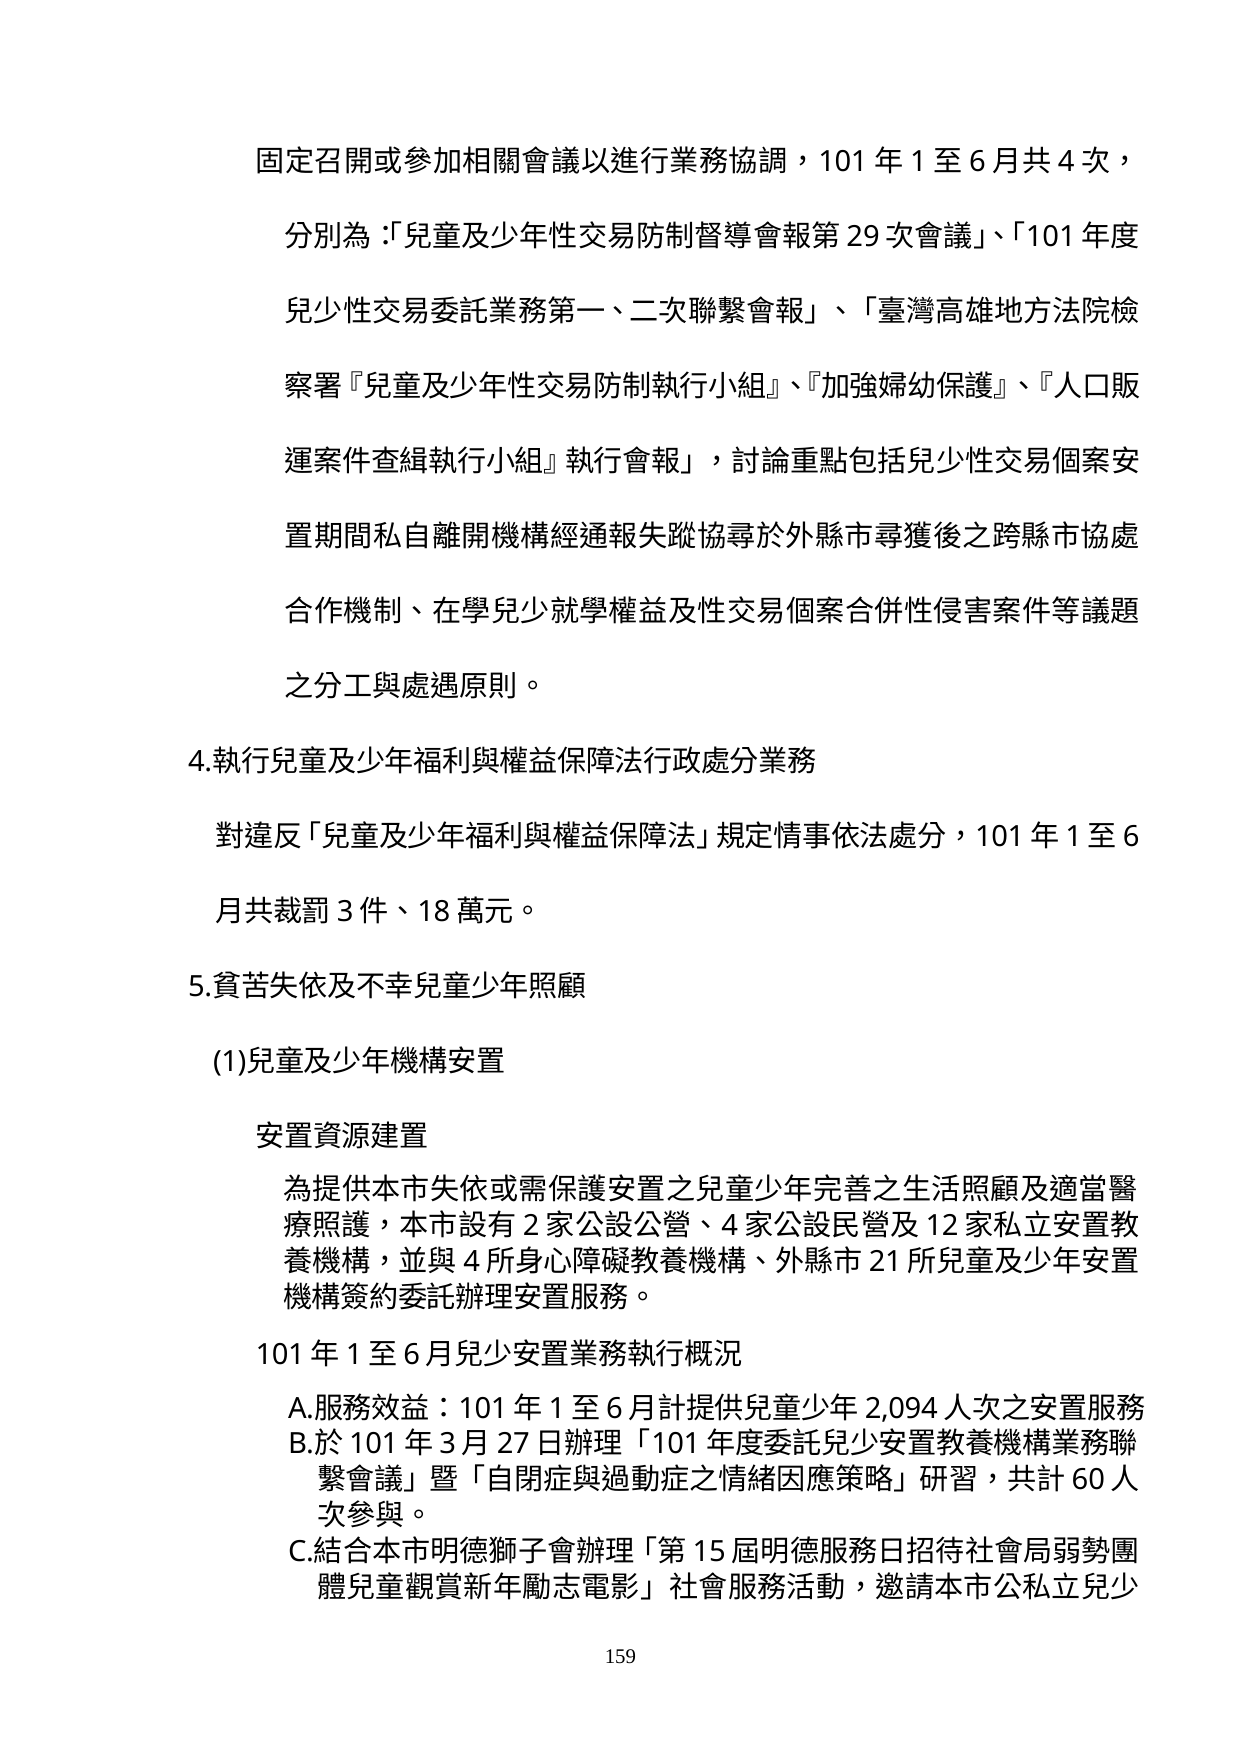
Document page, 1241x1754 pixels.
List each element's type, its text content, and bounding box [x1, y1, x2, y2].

text 為提供本市失依或需保護安置之兒童少年完善之生活照顧及適當醫療照護，本市設有2家公設公營、4家公設民營及12家私立安置教養機構，並與4所身心障礙教養機構、外縣市21所兒童及少年安置機構簽約委託辦理安置服務。 [283, 1171, 1140, 1314]
text 安置資源建置 [255, 1096, 1140, 1171]
text C.結合本市明德獅子會辦理「第15屆明德服務日招待社會局弱勢團體兒童觀賞新年勵志電影」社會服務活動，邀請本市公私立兒少安置教養機構、寄養家庭及單親家園之兒童及少年參與電影觀賞，增進親子關係，提供弱勢兒童少年正當休閒育樂，共計400人次參與。 [288, 1533, 1140, 1604]
text (1)兒童及少年機構安置 [213, 1021, 1140, 1096]
text 固定召開或參加相關會議以進行業務協調，101年1至6月共4次，分別為：「兒童及少年性交易防制督導會報第29次會議」、「101年度兒少性交易委託業務第一、二次聯繫會報」、「臺灣高雄地方法院檢察署『兒童及少年性交易防制執行小組』、『加強婦幼保護』、『人口販運案件查緝執行小組』執行會報」，討論重點包括兒少性交易個案安置期間私自離開機構經通報失蹤協尋於外縣市尋獲後之跨縣市協處合作機制、在學兒少就學權益及性交易個案合併性侵害案件等議題之分工與處遇原則。 [255, 121, 1140, 721]
text 5.貧苦失依及不幸兒童少年照顧 [188, 946, 1140, 1021]
text B.於101年3月27日辦理「101年度委託兒少安置教養機構業務聯繫會議」暨「自閉症與過動症之情緒因應策略」研習，共計60人次參與。 [288, 1425, 1140, 1533]
text 101年1至6月兒少安置業務執行概況 [255, 1314, 1140, 1389]
text A.服務效益：101年1至6月計提供兒童少年2,094人次之安置服務。 [288, 1389, 1140, 1425]
text 對違反「兒童及少年福利與權益保障法」規定情事依法處分，101年1至6月共裁罰3件、18萬元。 [215, 796, 1140, 946]
text 4.執行兒童及少年福利與權益保障法行政處分業務 [188, 721, 1140, 796]
